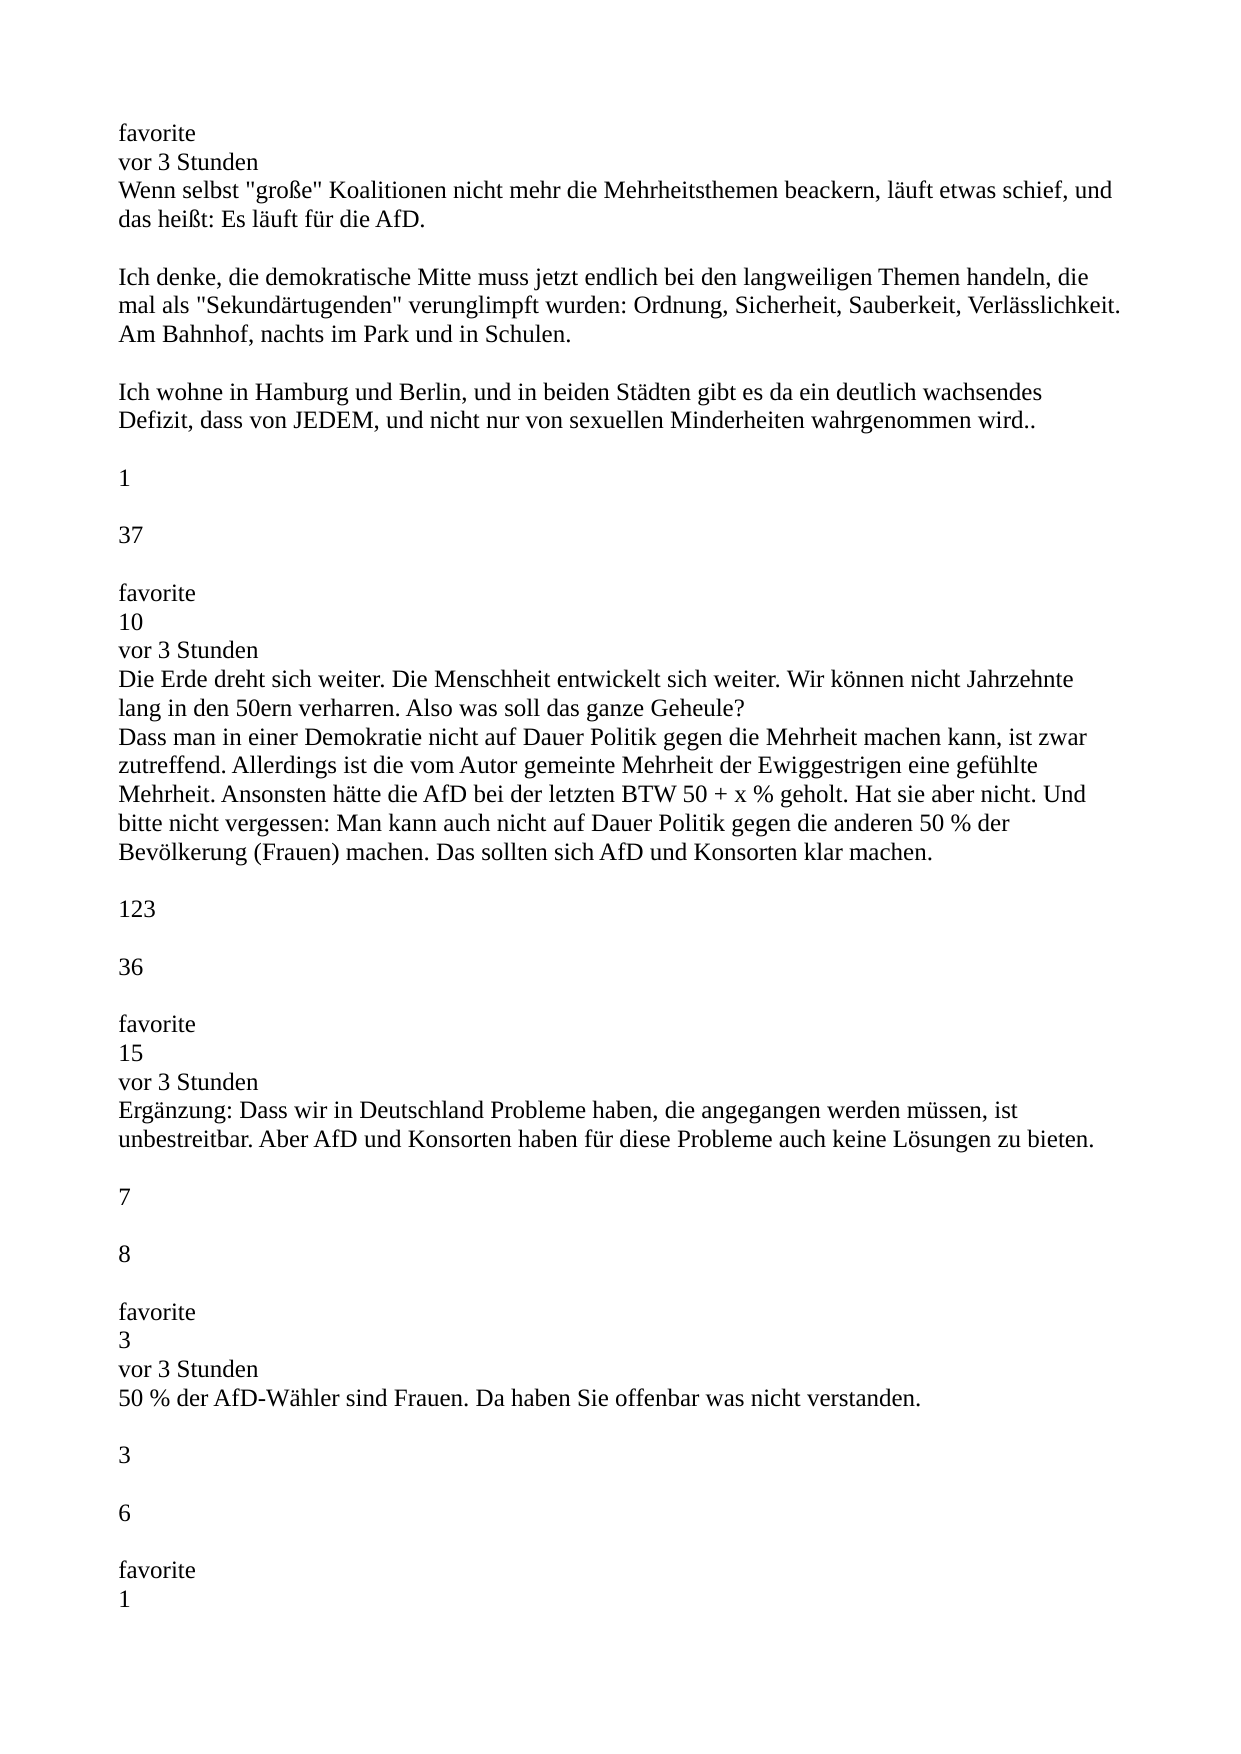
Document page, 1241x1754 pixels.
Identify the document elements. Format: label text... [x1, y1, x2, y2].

text Ich denke, die demokratische Mitte muss jetzt endlich bei den langweiligen Themen handeln, die mal als "Sekundärtugenden" verunglimpft wurden: Ordnung, Sicherheit, Sauberkeit, Verlässlichkeit. Am Bahnhof, nachts im Park und in Schulen. [118, 262, 1122, 348]
text Wenn selbst "große" Koalitionen nicht mehr die Mehrheitsthemen beackern, läuft etwas schief, und das heißt: Es läuft für die AfD. [118, 176, 1122, 233]
text Ich wohne in Hamburg und Berlin, und in beiden Städten gibt es da ein deutlich wachsendes Defizit, dass von JEDEM, und nicht nur von sexuellen Minderheiten wahrgenommen wird.. [118, 377, 1122, 434]
text 6 [118, 1498, 1122, 1527]
text 1 [118, 1584, 1122, 1613]
text vor 3 Stunden [118, 147, 1122, 176]
text 3 [118, 1441, 1122, 1469]
text Dass man in einer Demokratie nicht auf Dauer Politik gegen die Mehrheit machen kann, ist zwar zutreffend. Allerdings ist die vom Autor gemeinte Mehrheit der Ewiggestrigen eine gefühlte Mehrheit. Ansonsten hätte die AfD bei der letzten BTW 50 + x % geholt. Hat sie aber nicht. Und bitte nicht vergessen: Man kann auch nicht auf Dauer Politik gegen die anderen 50 % der Bevölkerung (Frauen) machen. Das sollten sich AfD und Konsorten klar machen. [118, 722, 1122, 866]
text 1 [118, 463, 1122, 492]
text 10 [118, 607, 1122, 636]
text favorite [118, 1297, 1122, 1326]
text favorite [118, 578, 1122, 607]
text favorite [118, 1009, 1122, 1038]
text favorite [118, 1556, 1122, 1584]
text 50 % der AfD-Wähler sind Frauen. Da haben Sie offenbar was nicht verstanden. [118, 1383, 1122, 1412]
text 36 [118, 952, 1122, 981]
text 15 [118, 1038, 1122, 1067]
text vor 3 Stunden [118, 636, 1122, 664]
text 37 [118, 521, 1122, 549]
text vor 3 Stunden [118, 1354, 1122, 1383]
text favorite [118, 118, 1122, 147]
text 3 [118, 1326, 1122, 1354]
text Ergänzung: Dass wir in Deutschland Probleme haben, die angegangen werden müssen, ist unbestreitbar. Aber AfD und Konsorten haben für diese Probleme auch keine Lösungen zu bieten. [118, 1096, 1122, 1153]
text Die Erde dreht sich weiter. Die Menschheit entwickelt sich weiter. Wir können nicht Jahrzehnte lang in den 50ern verharren. Also was soll das ganze Geheule? [118, 664, 1122, 722]
text 7 [118, 1182, 1122, 1211]
text 123 [118, 894, 1122, 923]
text vor 3 Stunden [118, 1067, 1122, 1096]
text 8 [118, 1239, 1122, 1268]
